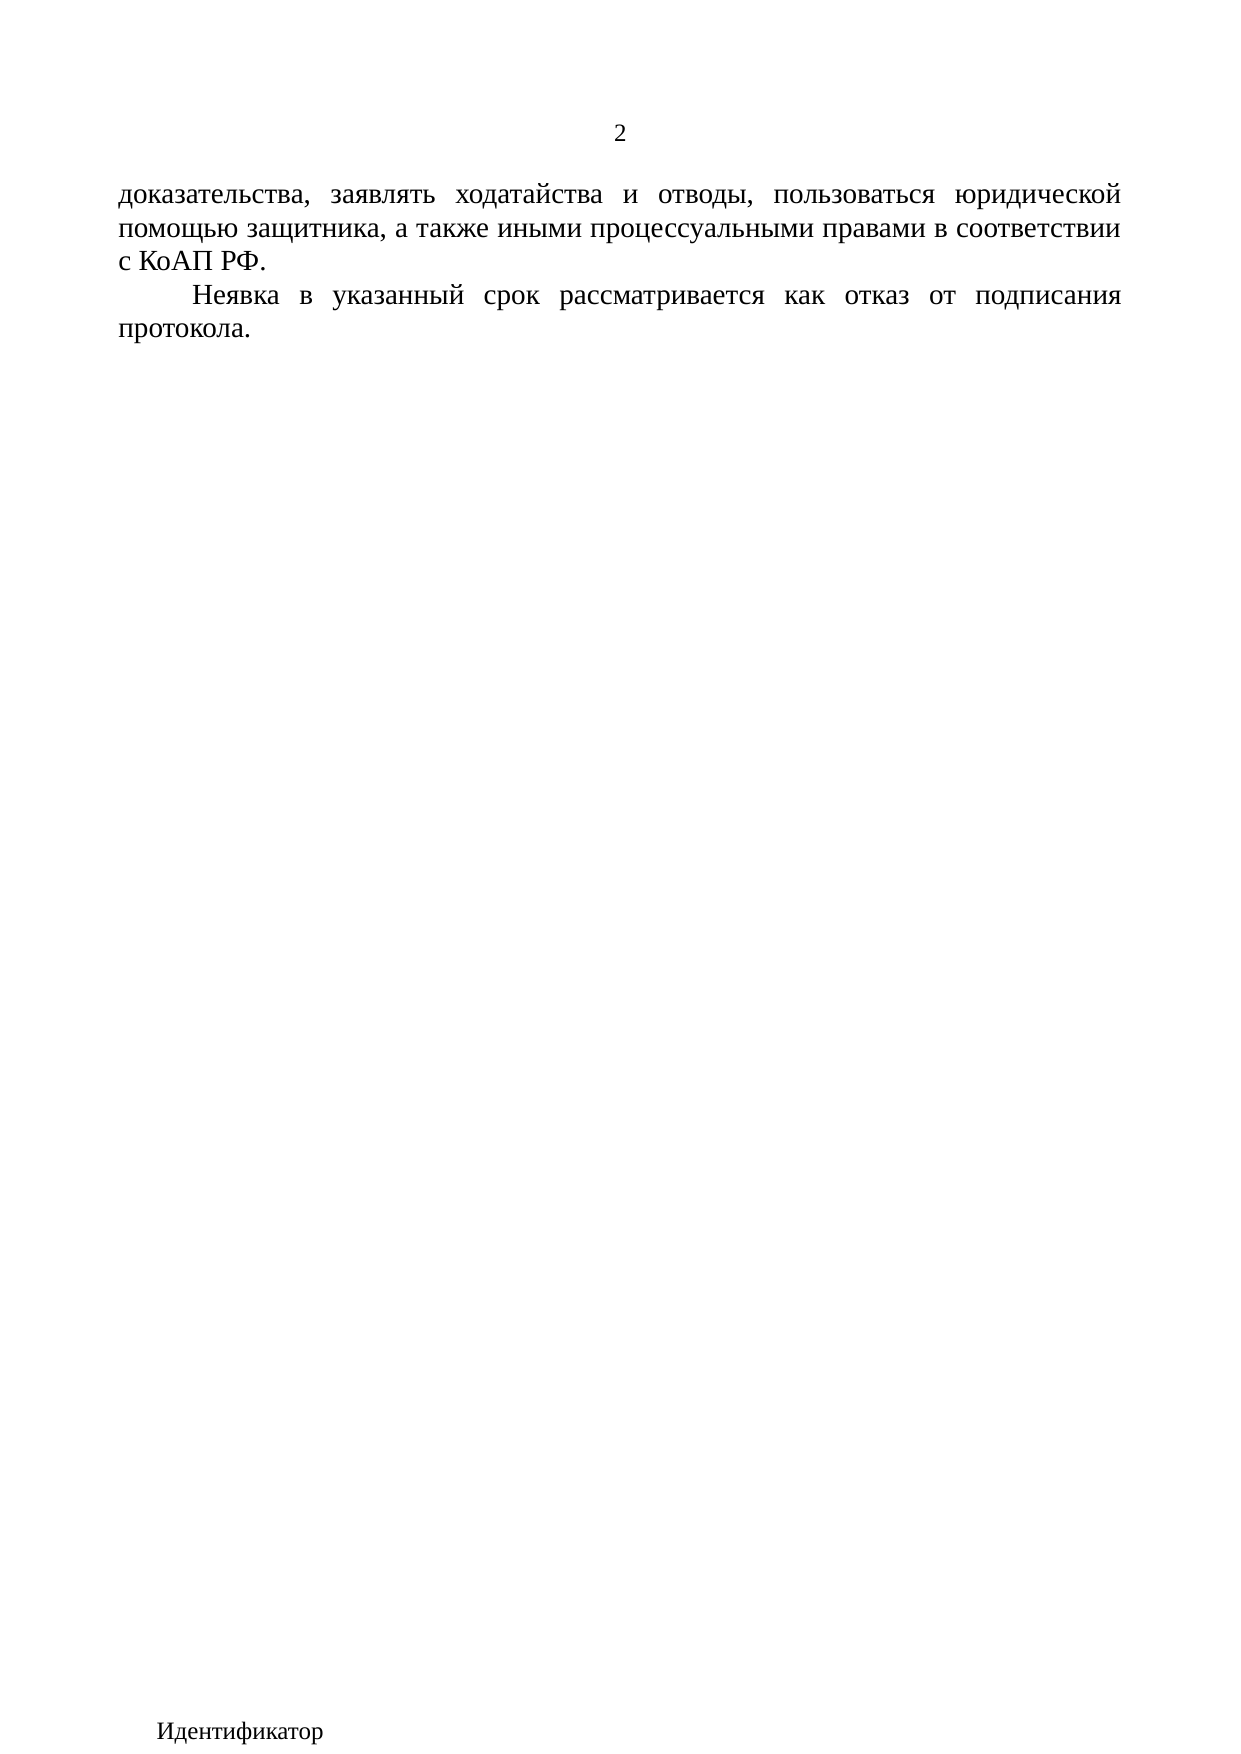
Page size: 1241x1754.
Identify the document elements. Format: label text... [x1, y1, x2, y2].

text доказательства, заявлять ходатайства и отводы, пользоваться юридической помощью защитника, а также иными процессуальными правами в соответствии с КоАП РФ. [118, 176, 1122, 277]
text Неявка в указанный срок рассматривается как отказ от подписания протокола. [118, 277, 1122, 344]
